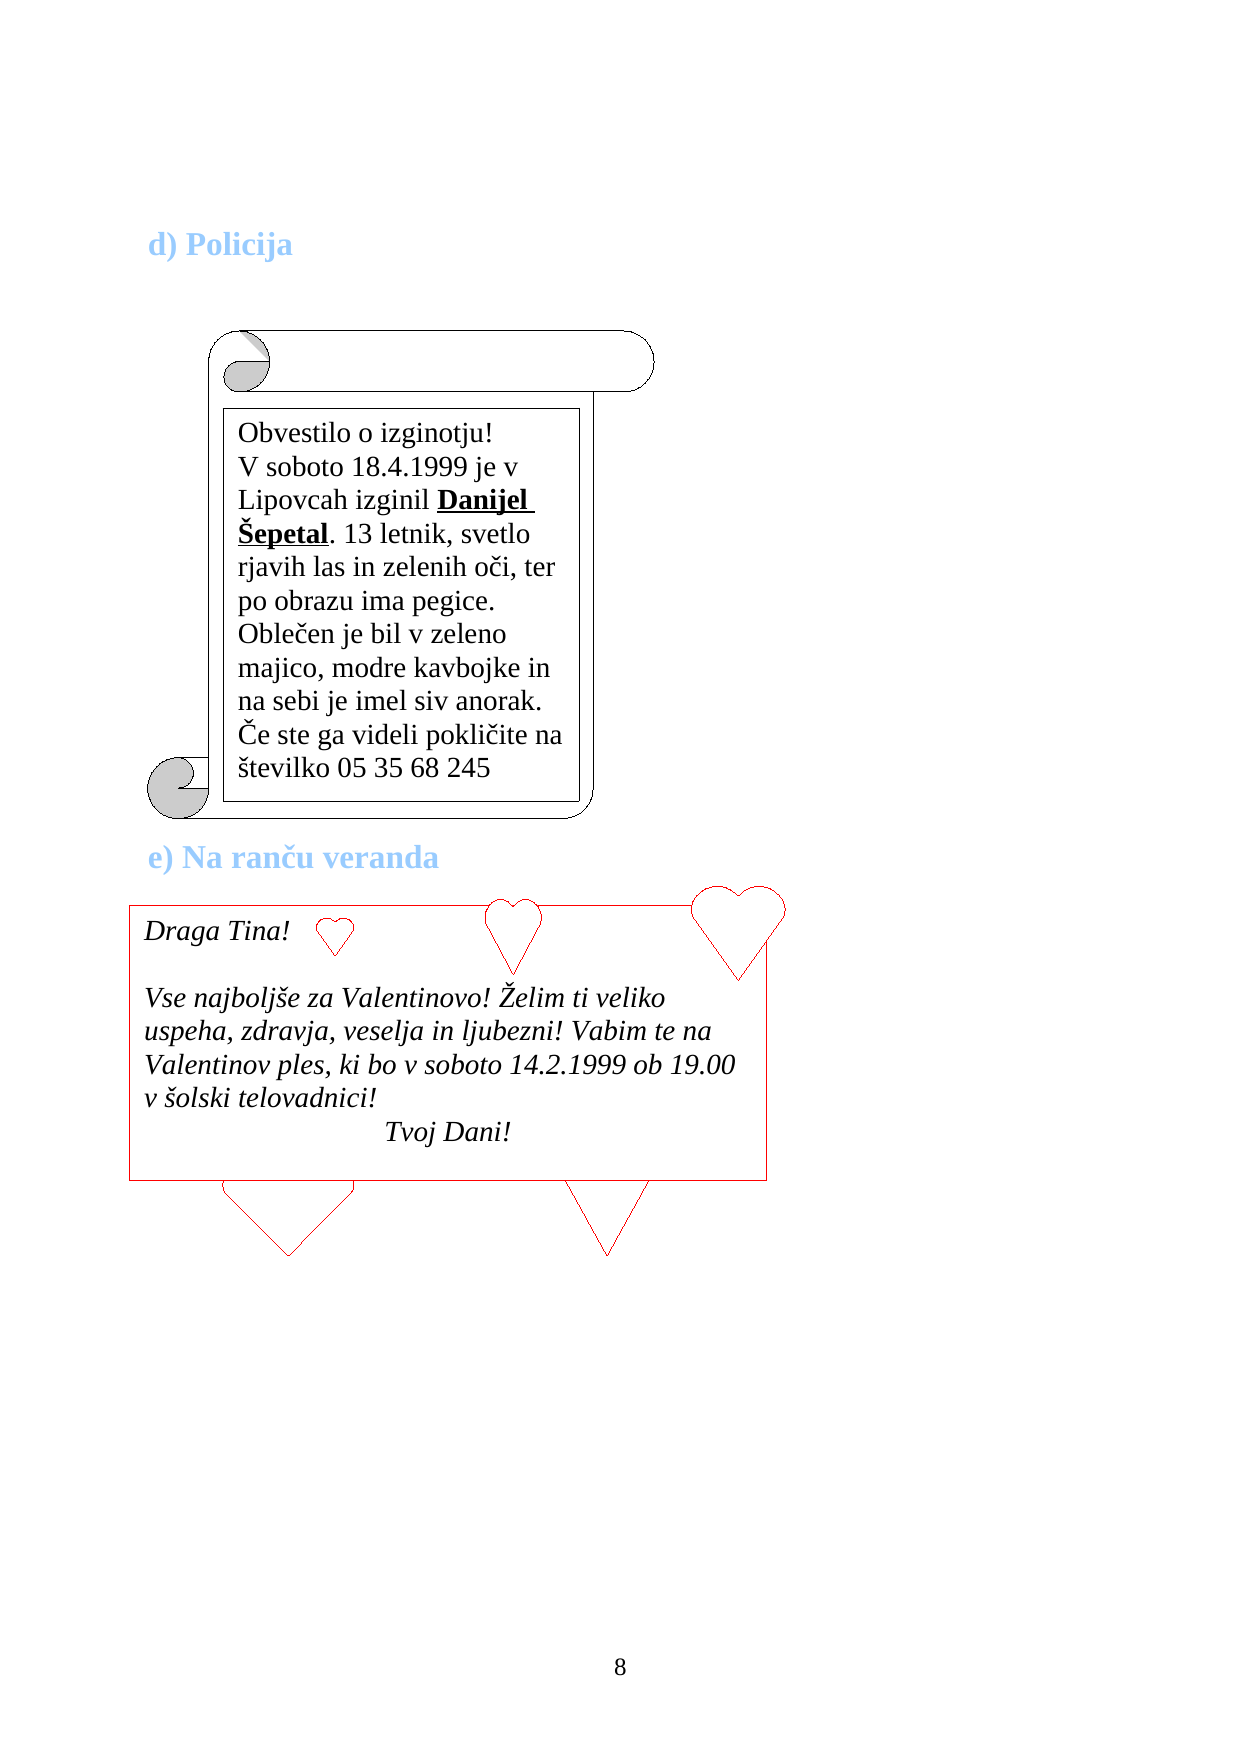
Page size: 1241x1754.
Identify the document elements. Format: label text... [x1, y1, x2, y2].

text e) Na ranču veranda [148, 838, 1093, 876]
text Vse najboljše za Valentinovo! Želim ti veliko uspeha, zdravja, veselja in ljubezni! Vabim te na Valentinov ples, ki bo v soboto 14.2.1999 ob 19.00 v šolski telovadnici! [144, 980, 751, 1114]
text [529, 913, 713, 946]
text Draga Tina! [144, 913, 497, 946]
text Obvestilo o izginotju! [238, 415, 564, 449]
text Tvoj Dani! [144, 1114, 751, 1147]
text V soboto 18.4.1999 je v Lipovcah izginil Danijel Šepetal. 13 letnik, svetlo rjavih las in zelenih oči, ter po obrazu ima pegice. Oblečen je bil v zeleno majico, modre kavbojke in na sebi je imel siv anorak. Če ste ga videli pokličite na številko 05 35 68 245 [238, 449, 564, 784]
text d) Policija [148, 224, 1093, 263]
